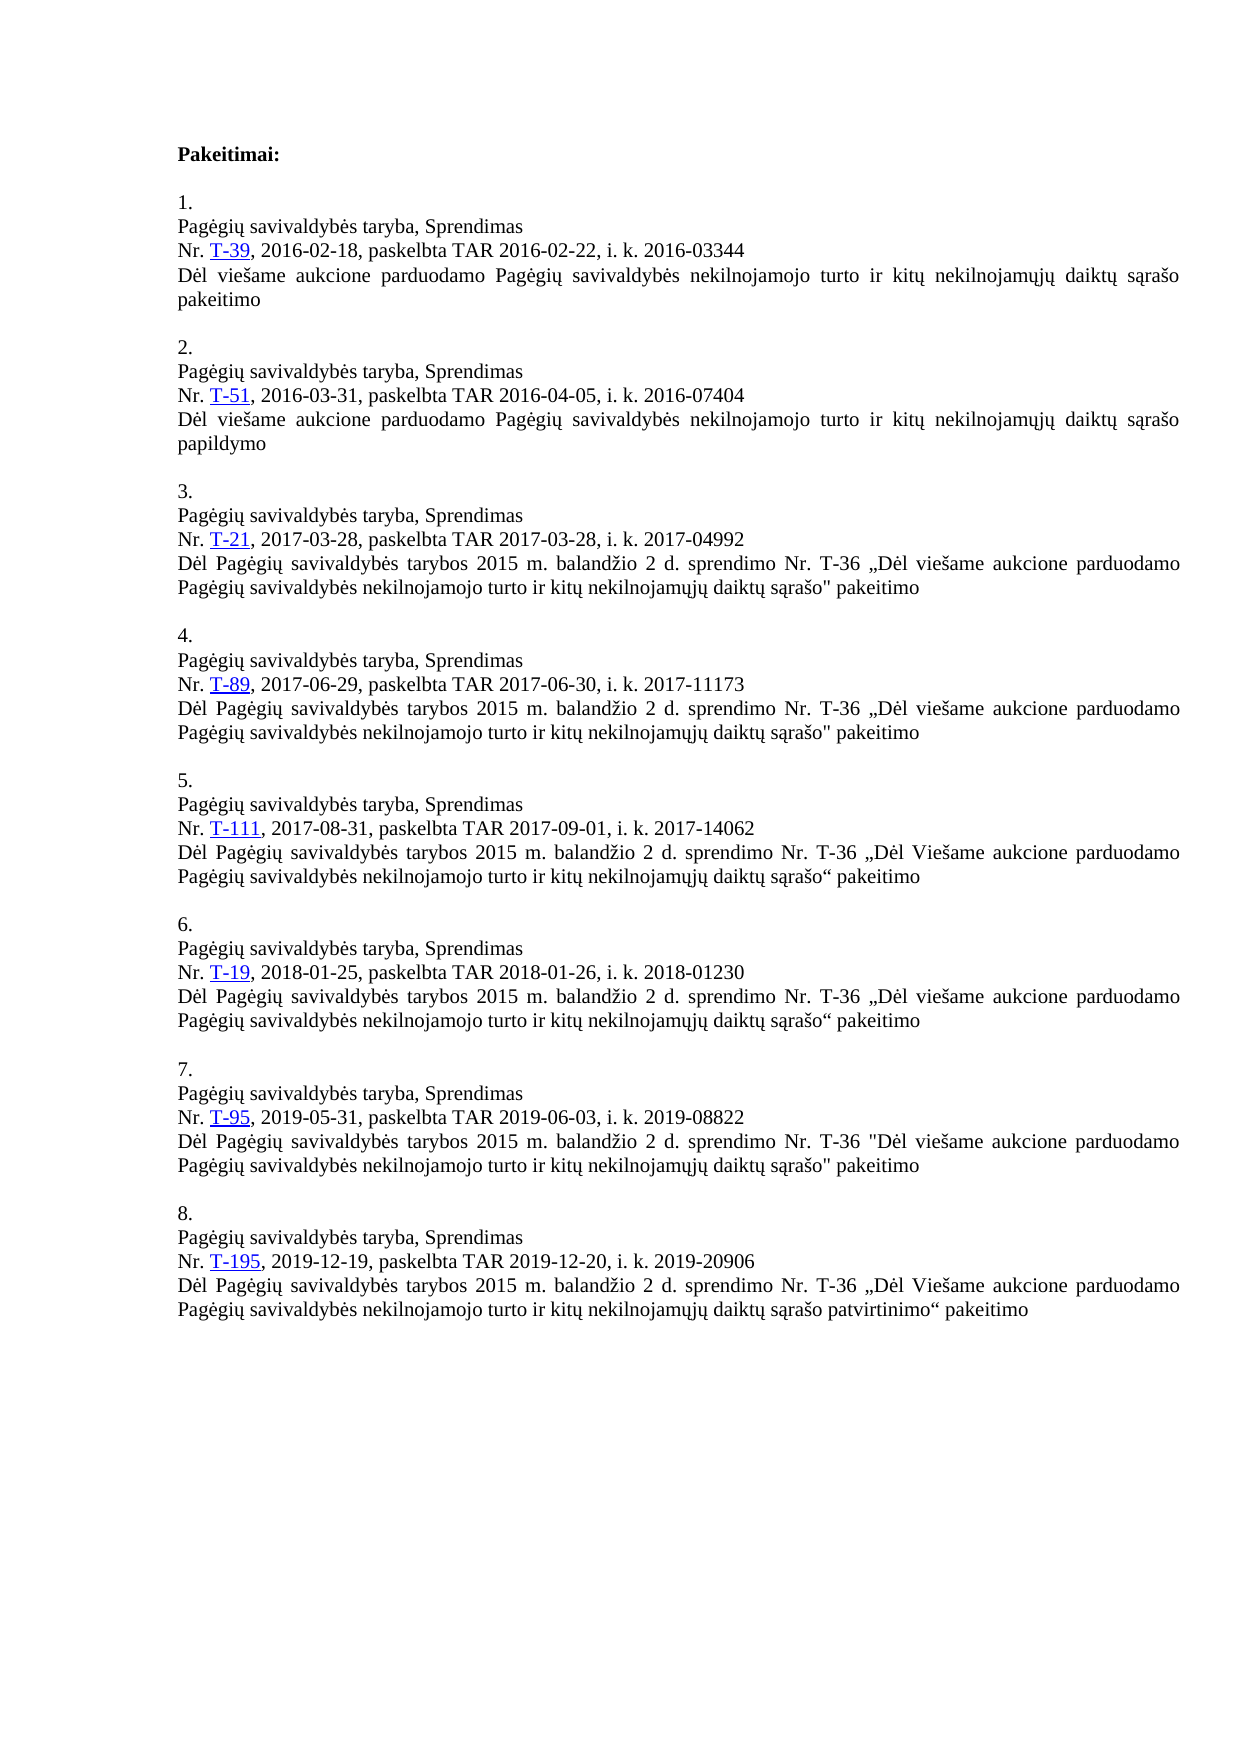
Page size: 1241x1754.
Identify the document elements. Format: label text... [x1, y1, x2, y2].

text Nr. T-19, 2018-01-25, paskelbta TAR 2018-01-26, i. k. 2018-01230 [177, 960, 1181, 984]
text 6. [177, 912, 1181, 936]
text Pagėgių savivaldybės taryba, Sprendimas [177, 1225, 1181, 1249]
text 4. [177, 623, 1181, 647]
text Dėl Pagėgių savivaldybės tarybos 2015 m. balandžio 2 d. sprendimo Nr. T-36 „Dėl Viešame aukcione parduodamo Pagėgių savivaldybės nekilnojamojo turto ir kitų nekilnojamųjų daiktų sąrašo patvirtinimo“ pakeitimo [177, 1273, 1181, 1321]
text Dėl Pagėgių savivaldybės tarybos 2015 m. balandžio 2 d. sprendimo Nr. T-36 "Dėl viešame aukcione parduodamo Pagėgių savivaldybės nekilnojamojo turto ir kitų nekilnojamųjų daiktų sąrašo" pakeitimo [177, 1129, 1181, 1177]
text 1. [177, 190, 1181, 214]
text Pagėgių savivaldybės taryba, Sprendimas [177, 214, 1181, 238]
text 7. [177, 1057, 1181, 1081]
text Nr. T-111, 2017-08-31, paskelbta TAR 2017-09-01, i. k. 2017-14062 [177, 816, 1181, 840]
text Pagėgių savivaldybės taryba, Sprendimas [177, 359, 1181, 383]
text Nr. T-89, 2017-06-29, paskelbta TAR 2017-06-30, i. k. 2017-11173 [177, 672, 1181, 696]
text Nr. T-95, 2019-05-31, paskelbta TAR 2019-06-03, i. k. 2019-08822 [177, 1105, 1181, 1129]
text Pagėgių savivaldybės taryba, Sprendimas [177, 503, 1181, 527]
text Pakeitimai: [177, 142, 1181, 166]
text 2. [177, 335, 1181, 359]
text Dėl Pagėgių savivaldybės tarybos 2015 m. balandžio 2 d. sprendimo Nr. T-36 „Dėl viešame aukcione parduodamo Pagėgių savivaldybės nekilnojamojo turto ir kitų nekilnojamųjų daiktų sąrašo" pakeitimo [177, 551, 1181, 599]
text Dėl viešame aukcione parduodamo Pagėgių savivaldybės nekilnojamojo turto ir kitų nekilnojamųjų daiktų sąrašo papildymo [177, 407, 1181, 455]
text Pagėgių savivaldybės taryba, Sprendimas [177, 792, 1181, 816]
text 3. [177, 479, 1181, 503]
text Nr. T-195, 2019-12-19, paskelbta TAR 2019-12-20, i. k. 2019-20906 [177, 1249, 1181, 1273]
text 5. [177, 768, 1181, 792]
text 8. [177, 1201, 1181, 1225]
text Nr. T-21, 2017-03-28, paskelbta TAR 2017-03-28, i. k. 2017-04992 [177, 527, 1181, 551]
text Dėl Pagėgių savivaldybės tarybos 2015 m. balandžio 2 d. sprendimo Nr. T-36 „Dėl viešame aukcione parduodamo Pagėgių savivaldybės nekilnojamojo turto ir kitų nekilnojamųjų daiktų sąrašo" pakeitimo [177, 696, 1181, 744]
text Pagėgių savivaldybės taryba, Sprendimas [177, 1081, 1181, 1105]
text Nr. T-51, 2016-03-31, paskelbta TAR 2016-04-05, i. k. 2016-07404 [177, 383, 1181, 407]
text Dėl viešame aukcione parduodamo Pagėgių savivaldybės nekilnojamojo turto ir kitų nekilnojamųjų daiktų sąrašo pakeitimo [177, 262, 1181, 311]
text Dėl Pagėgių savivaldybės tarybos 2015 m. balandžio 2 d. sprendimo Nr. T-36 „Dėl viešame aukcione parduodamo Pagėgių savivaldybės nekilnojamojo turto ir kitų nekilnojamųjų daiktų sąrašo“ pakeitimo [177, 984, 1181, 1032]
text Dėl Pagėgių savivaldybės tarybos 2015 m. balandžio 2 d. sprendimo Nr. T-36 „Dėl Viešame aukcione parduodamo Pagėgių savivaldybės nekilnojamojo turto ir kitų nekilnojamųjų daiktų sąrašo“ pakeitimo [177, 840, 1181, 888]
text Pagėgių savivaldybės taryba, Sprendimas [177, 936, 1181, 960]
text Pagėgių savivaldybės taryba, Sprendimas [177, 647, 1181, 672]
text Nr. T-39, 2016-02-18, paskelbta TAR 2016-02-22, i. k. 2016-03344 [177, 238, 1181, 262]
